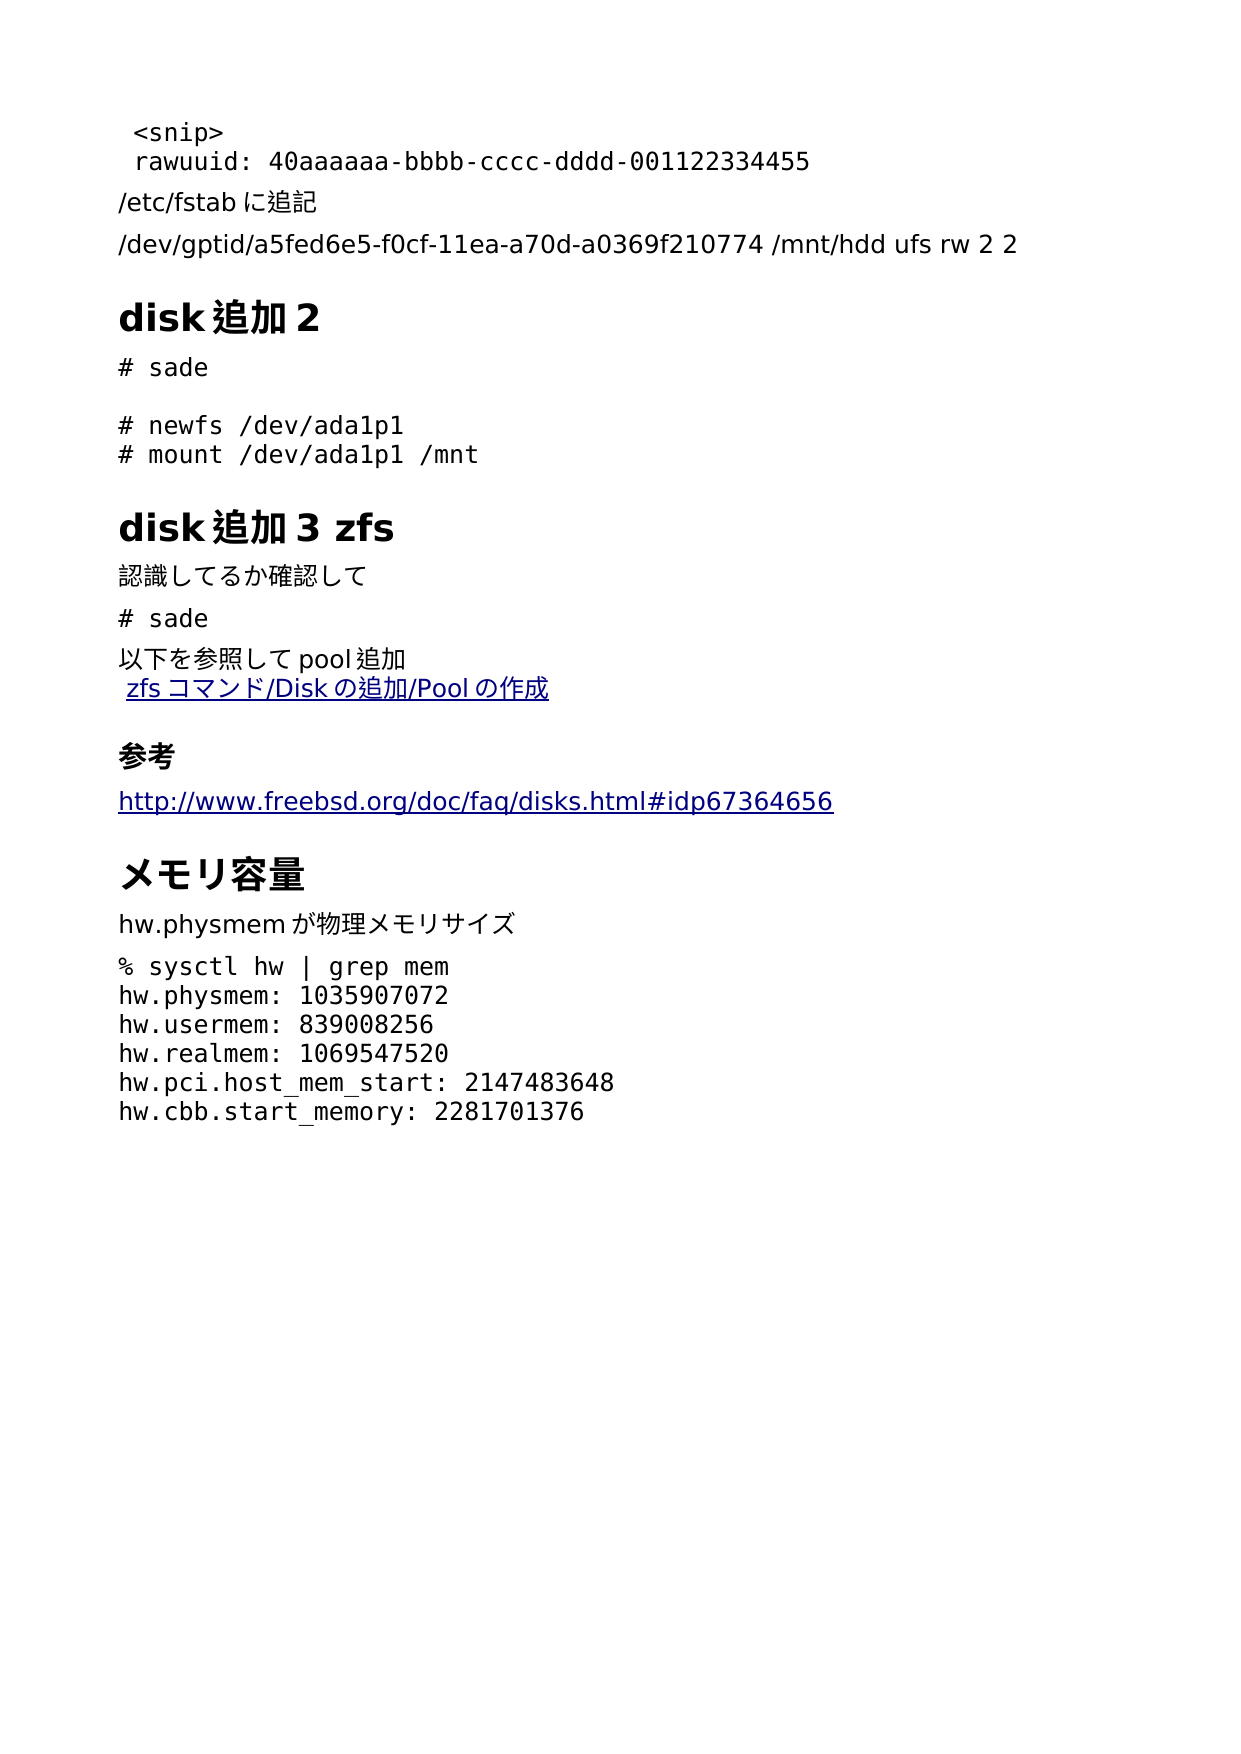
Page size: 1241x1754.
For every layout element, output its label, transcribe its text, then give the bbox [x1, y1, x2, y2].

text % sysctl hw | grep mem hw.physmem: 1035907072 hw.usermem: 839008256 hw.realmem: 1069547520 hw.pci.host_mem_start: 2147483648 hw.cbb.start_memory: 2281701376 [118, 952, 1122, 1127]
text /etc/fstabに追記 [118, 188, 1122, 217]
text # sade # newfs /dev/ada1p1 # mount /dev/ada1p1 /mnt [118, 353, 1122, 469]
text 以下を参照してpool追加 zfsコマンド/Diskの追加/Poolの作成 [118, 645, 1122, 703]
text http://www.freebsd.org/doc/faq/disks.html#idp67364656 [118, 787, 1122, 816]
subtitle 参考 [118, 741, 1122, 775]
text <snip> rawuuid: 40aaaaaa-bbbb-cccc-dddd-001122334455 [118, 118, 1122, 176]
subtitle メモリ容量 [118, 854, 1122, 897]
text 認識してるか確認して [118, 562, 1122, 591]
text hw.physmemが物理メモリサイズ [118, 910, 1122, 939]
text # sade [118, 604, 1122, 633]
subtitle disk追加3 zfs [118, 506, 1122, 550]
subtitle disk追加2 [118, 297, 1122, 340]
text /dev/gptid/a5fed6e5-f0cf-11ea-a70d-a0369f210774 /mnt/hdd ufs rw 2 2 [118, 230, 1122, 259]
